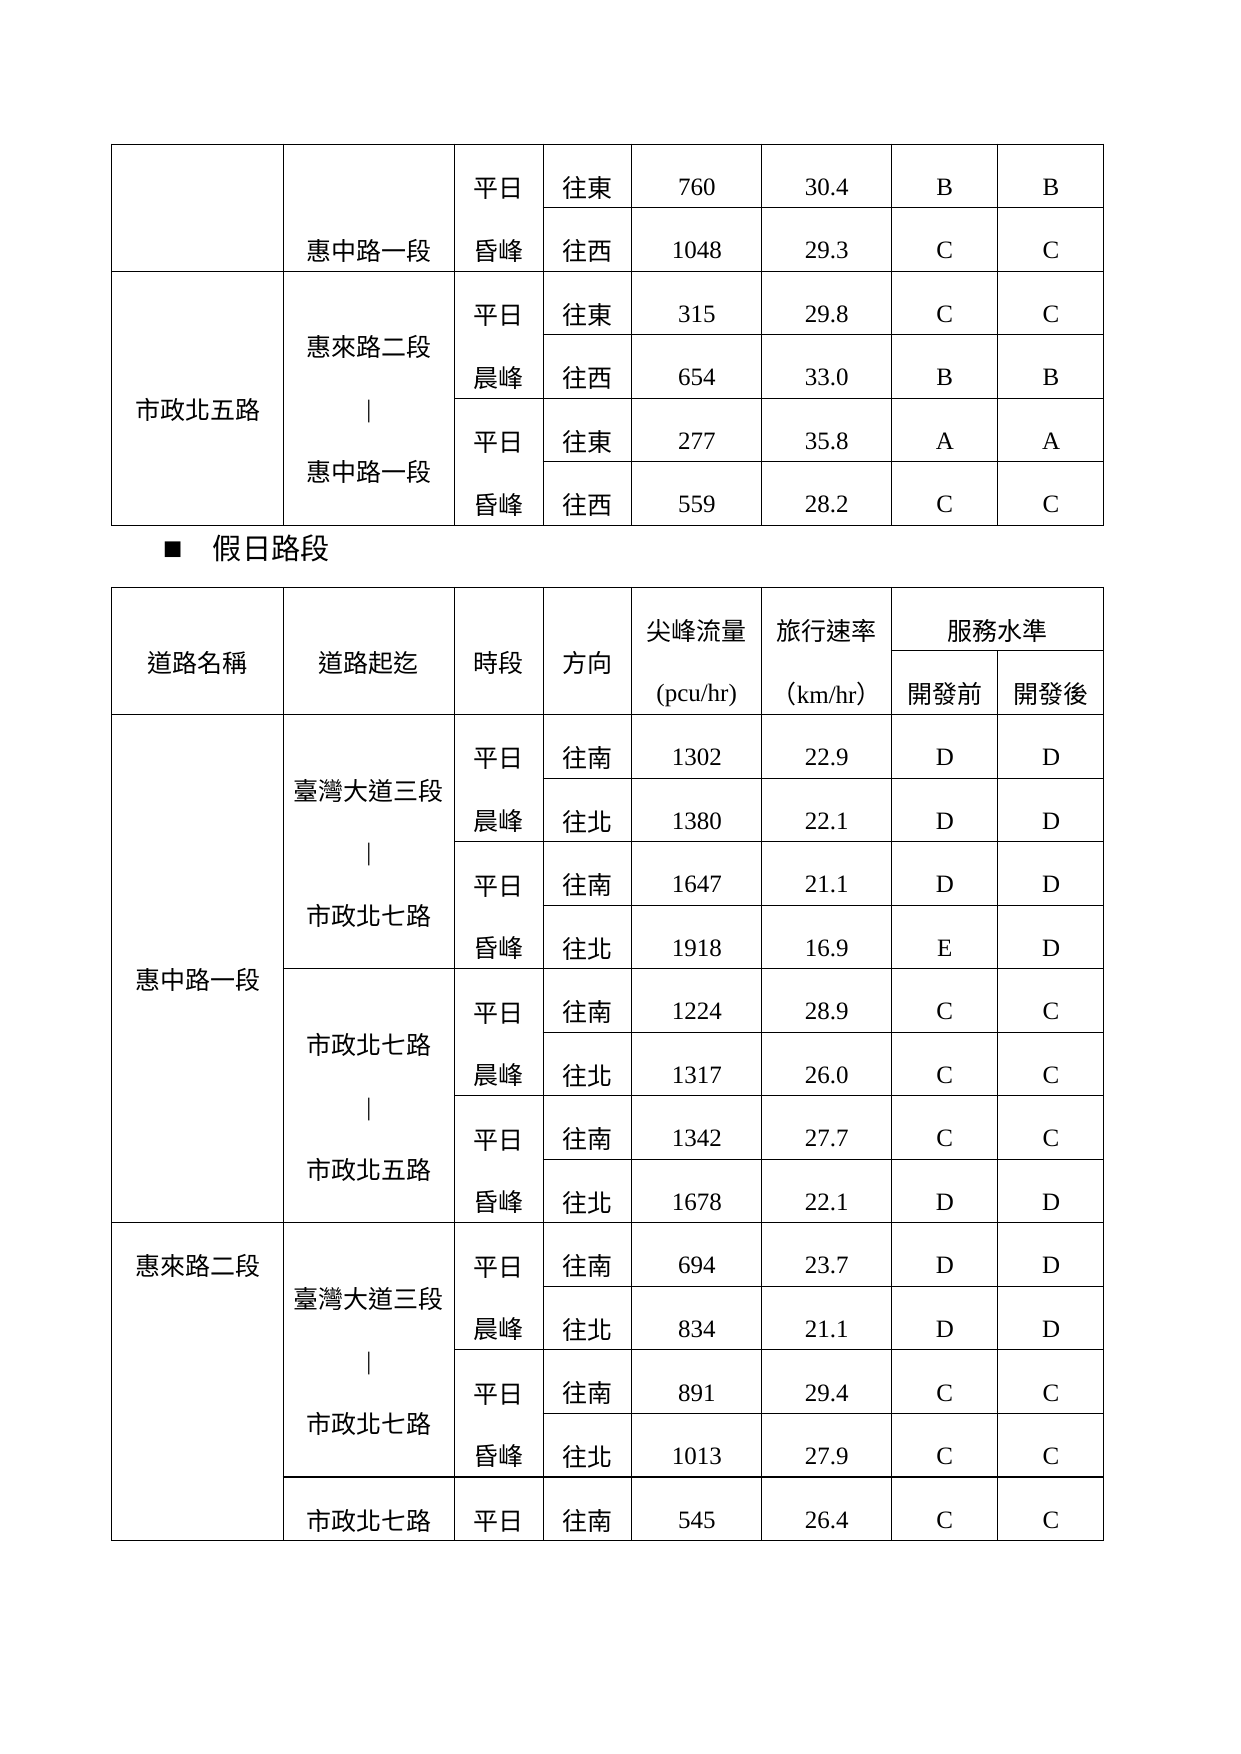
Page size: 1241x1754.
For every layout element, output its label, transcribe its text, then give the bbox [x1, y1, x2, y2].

table_cell 29.8 [762, 272, 891, 334]
table_cell C [892, 1478, 997, 1540]
table_cell C [892, 208, 997, 271]
table_cell 694 [632, 1223, 761, 1286]
table_cell 惠來路二段 | 惠中路一段 [284, 272, 454, 525]
table_cell A [998, 399, 1103, 461]
table_cell C [998, 1096, 1103, 1159]
table_cell 1317 [632, 1033, 761, 1095]
table_cell C [892, 1033, 997, 1095]
table_cell 22.1 [762, 779, 891, 841]
table_cell 開發後 [998, 651, 1103, 714]
table_header 道路名稱 [112, 588, 283, 714]
table_cell 559 [632, 462, 761, 525]
table_cell E [892, 906, 997, 968]
table_cell 29.3 [762, 208, 891, 271]
table_cell 市政北五路 [112, 272, 283, 525]
table_cell B [892, 145, 997, 207]
table_cell 平日 昏峰 [455, 1350, 543, 1476]
table_cell 開發前 [892, 651, 997, 714]
table_cell [112, 145, 283, 271]
table_cell D [892, 1287, 997, 1349]
table_cell 315 [632, 272, 761, 334]
table_cell 往南 [544, 1096, 631, 1159]
table_cell B [998, 335, 1103, 398]
table_cell 惠中路一段 [112, 715, 283, 1222]
table_cell 往北 [544, 779, 631, 841]
table_cell 1302 [632, 715, 761, 777]
table_cell 平日 [455, 1478, 543, 1540]
table_cell 往南 [544, 842, 631, 904]
table_cell 22.1 [762, 1160, 891, 1222]
table_cell 30.4 [762, 145, 891, 207]
table_cell D [998, 906, 1103, 968]
table_cell 平日 晨峰 [455, 1223, 543, 1349]
table_cell 往東 [544, 399, 631, 461]
table_header 尖峰流量 (pcu/hr) [632, 588, 761, 714]
table_cell 27.7 [762, 1096, 891, 1159]
table_cell 平日 晨峰 [455, 715, 543, 841]
table_cell C [998, 1414, 1103, 1476]
table_cell B [998, 145, 1103, 207]
table_cell B [892, 335, 997, 398]
table_cell 平日 昏峰 [455, 145, 543, 271]
list 假日路段 [162, 526, 1053, 568]
table_cell 28.2 [762, 462, 891, 525]
table_cell 往南 [544, 1478, 631, 1540]
table_cell D [892, 842, 997, 904]
table_cell 1678 [632, 1160, 761, 1222]
table_cell 往北 [544, 906, 631, 968]
table_cell 1647 [632, 842, 761, 904]
table_cell 545 [632, 1478, 761, 1540]
table_cell D [998, 779, 1103, 841]
table_cell C [998, 272, 1103, 334]
table_cell 891 [632, 1350, 761, 1413]
table_cell 往東 [544, 272, 631, 334]
table_cell C [892, 969, 997, 1032]
table_cell 往西 [544, 335, 631, 398]
table_cell C [998, 1478, 1103, 1540]
table_cell A [892, 399, 997, 461]
table_cell 平日 昏峰 [455, 842, 543, 968]
table_cell 市政北七路 [284, 1478, 454, 1540]
table_cell 1048 [632, 208, 761, 271]
table_cell 28.9 [762, 969, 891, 1032]
table_cell 23.7 [762, 1223, 891, 1286]
table_cell C [998, 969, 1103, 1032]
table_cell 1918 [632, 906, 761, 968]
table_cell 往南 [544, 1223, 631, 1286]
table_cell 往南 [544, 969, 631, 1032]
table_cell 往東 [544, 145, 631, 207]
table_cell 1380 [632, 779, 761, 841]
table_cell 惠來路二段 [112, 1223, 283, 1540]
table_cell 平日 昏峰 [455, 399, 543, 525]
table_cell 臺灣大道三段 | 市政北七路 [284, 1223, 454, 1476]
table_cell C [998, 1033, 1103, 1095]
table_cell D [892, 1223, 997, 1286]
table_cell 1224 [632, 969, 761, 1032]
table_cell 654 [632, 335, 761, 398]
table_cell 往北 [544, 1287, 631, 1349]
table_cell 1013 [632, 1414, 761, 1476]
table_header 時段 [455, 588, 543, 714]
table_cell D [998, 1287, 1103, 1349]
table_cell D [892, 1160, 997, 1222]
table_cell 760 [632, 145, 761, 207]
table_cell 往西 [544, 462, 631, 525]
table_cell 27.9 [762, 1414, 891, 1476]
table_cell 21.1 [762, 1287, 891, 1349]
table_cell C [892, 462, 997, 525]
table_cell D [998, 842, 1103, 904]
table_cell 惠中路一段 [284, 145, 454, 271]
table_cell 往南 [544, 1350, 631, 1413]
table_cell 21.1 [762, 842, 891, 904]
table_cell C [998, 208, 1103, 271]
table_cell 往北 [544, 1414, 631, 1476]
table_cell 1342 [632, 1096, 761, 1159]
table_cell 市政北七路 | 市政北五路 [284, 969, 454, 1222]
table_cell D [998, 715, 1103, 777]
table_cell C [892, 272, 997, 334]
table_cell D [892, 779, 997, 841]
table_cell 22.9 [762, 715, 891, 777]
table_cell 277 [632, 399, 761, 461]
table_cell 35.8 [762, 399, 891, 461]
table_cell C [892, 1350, 997, 1413]
table_cell D [998, 1160, 1103, 1222]
table_cell 29.4 [762, 1350, 891, 1413]
table_cell 平日 晨峰 [455, 969, 543, 1095]
table_cell 834 [632, 1287, 761, 1349]
table_cell C [998, 1350, 1103, 1413]
table_cell 26.0 [762, 1033, 891, 1095]
table_cell D [892, 715, 997, 777]
table_header 旅行速率 （km/hr） [762, 588, 891, 714]
table_cell 往西 [544, 208, 631, 271]
table_header 方向 [544, 588, 631, 714]
table_cell 往北 [544, 1160, 631, 1222]
table_cell 平日 晨峰 [455, 272, 543, 398]
table_header 服務水準 [892, 588, 1103, 650]
table_header 道路起迄 [284, 588, 454, 714]
table_cell 平日 昏峰 [455, 1096, 543, 1222]
table_cell D [998, 1223, 1103, 1286]
table_cell 往南 [544, 715, 631, 777]
table_cell 26.4 [762, 1478, 891, 1540]
table_cell C [892, 1096, 997, 1159]
table_cell 臺灣大道三段 | 市政北七路 [284, 715, 454, 968]
table_cell 33.0 [762, 335, 891, 398]
table_cell C [892, 1414, 997, 1476]
table_cell 16.9 [762, 906, 891, 968]
table_cell 往北 [544, 1033, 631, 1095]
table_cell C [998, 462, 1103, 525]
